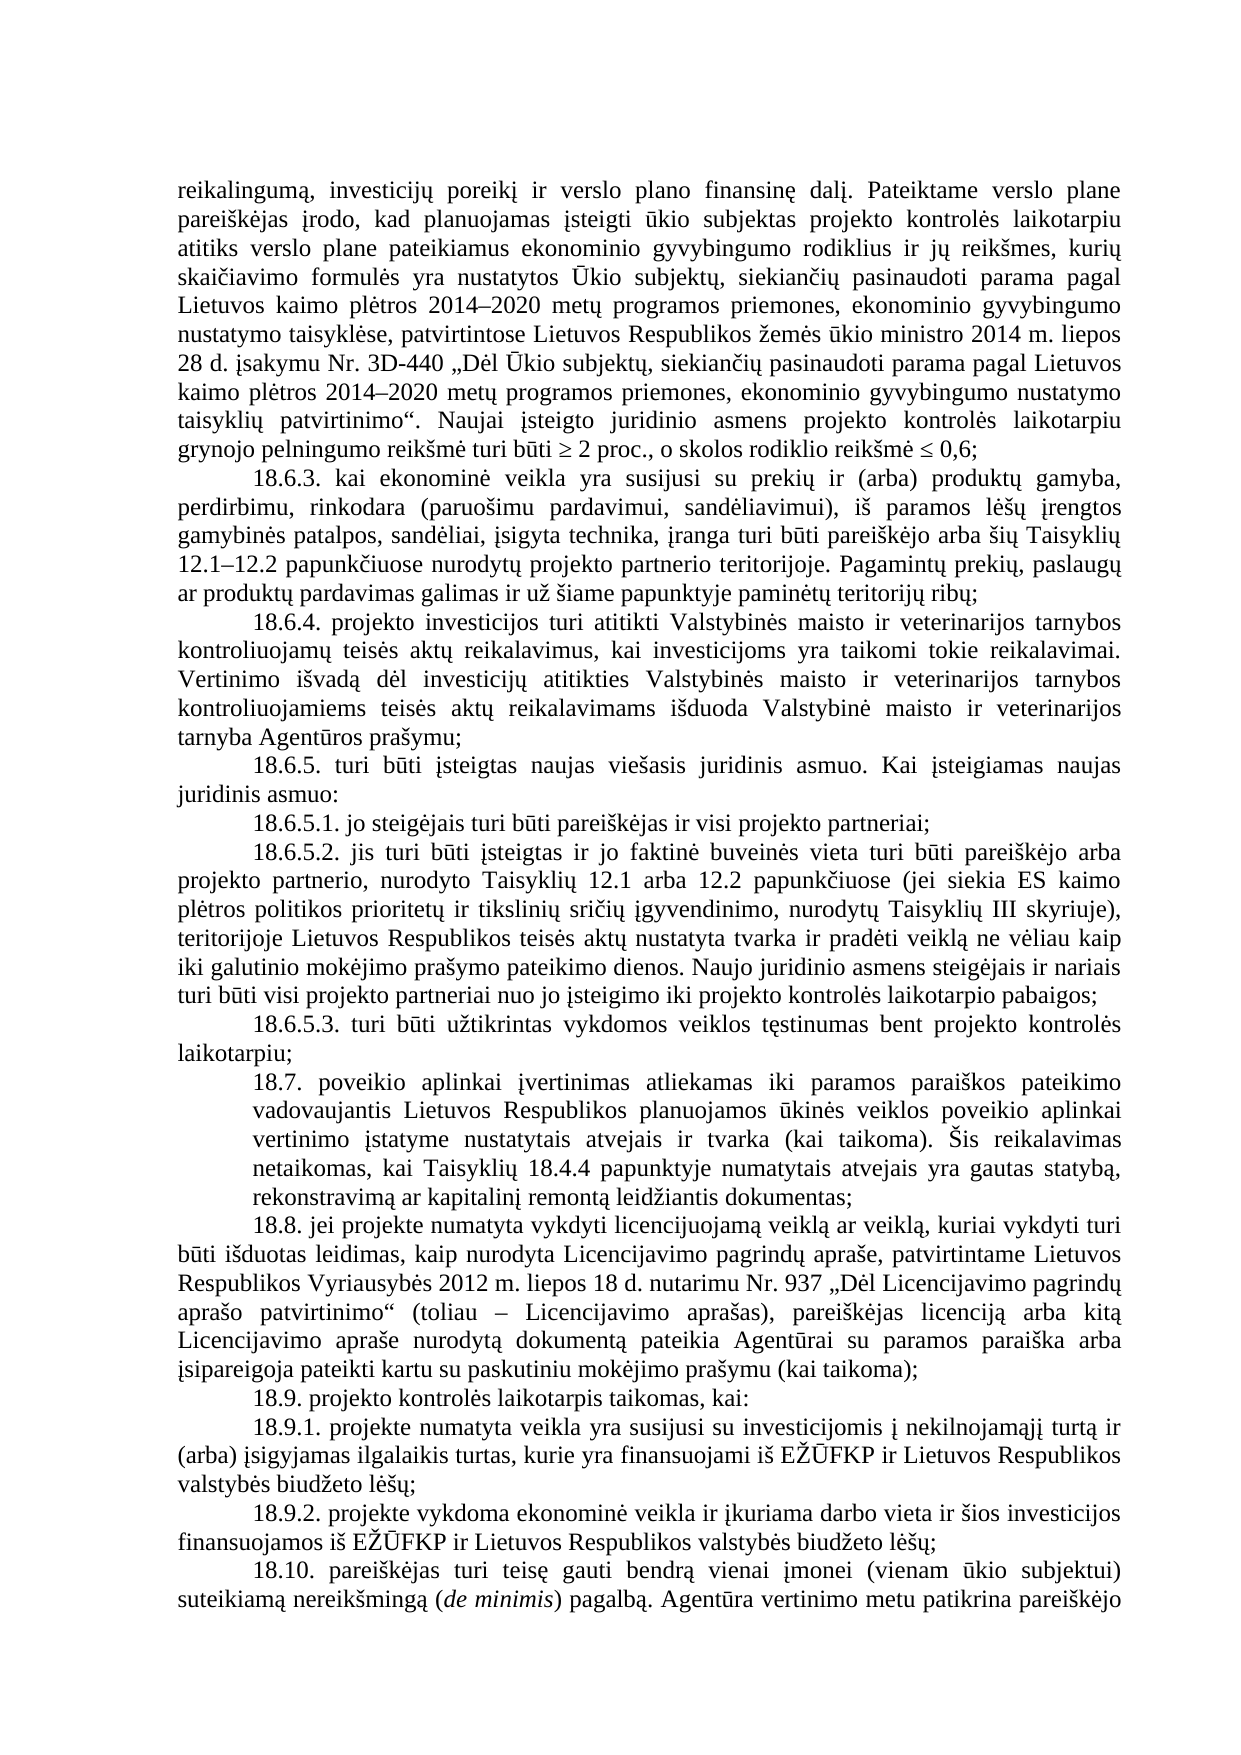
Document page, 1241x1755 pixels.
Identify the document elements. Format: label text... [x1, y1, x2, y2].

text 18.9. projekto kontrolės laikotarpis taikomas, kai: [177, 1383, 1122, 1412]
text 18.6.5.2. jis turi būti įsteigtas ir jo faktinė buveinės vieta turi būti pareiškėjo arba projekto partnerio, nurodyto Taisyklių 12.1 arba 12.2 papunkčiuose (jei siekia ES kaimo plėtros politikos prioritetų ir tikslinių sričių įgyvendinimo, nurodytų Taisyklių III skyriuje), teritorijoje Lietuvos Respublikos teisės aktų nustatyta tvarka ir pradėti veiklą ne vėliau kaip iki galutinio mokėjimo prašymo pateikimo dienos. Naujo juridinio asmens steigėjais ir nariais turi būti visi projekto partneriai nuo jo įsteigimo iki projekto kontrolės laikotarpio pabaigos; [177, 837, 1122, 1009]
text 18.6.3. kai ekonominė veikla yra susijusi su prekių ir (arba) produktų gamyba, perdirbimu, rinkodara (paruošimu pardavimui, sandėliavimui), iš paramos lėšų įrengtos gamybinės patalpos, sandėliai, įsigyta technika, įranga turi būti pareiškėjo arba šių Taisyklių 12.1–12.2 papunkčiuose nurodytų projekto partnerio teritorijoje. Pagamintų prekių, paslaugų ar produktų pardavimas galimas ir už šiame papunktyje paminėtų teritorijų ribų; [177, 463, 1122, 607]
text 18.8. jei projekte numatyta vykdyti licencijuojamą veiklą ar veiklą, kuriai vykdyti turi būti išduotas leidimas, kaip nurodyta Licencijavimo pagrindų apraše, patvirtintame Lietuvos Respublikos Vyriausybės 2012 m. liepos 18 d. nutarimu Nr. 937 „Dėl Licencijavimo pagrindų aprašo patvirtinimo“ (toliau – Licencijavimo aprašas), pareiškėjas licenciją arba kitą Licencijavimo apraše nurodytą dokumentą pateikia Agentūrai su paramos paraiška arba įsipareigoja pateikti kartu su paskutiniu mokėjimo prašymu (kai taikoma); [177, 1211, 1122, 1383]
text 18.7. poveikio aplinkai įvertinimas atliekamas iki paramos paraiškos pateikimo vadovaujantis Lietuvos Respublikos planuojamos ūkinės veiklos poveikio aplinkai vertinimo įstatyme nustatytais atvejais ir tvarka (kai taikoma). Šis reikalavimas netaikomas, kai Taisyklių 18.4.4 papunktyje numatytais atvejais yra gautas statybą, rekonstravimą ar kapitalinį remontą leidžiantis dokumentas; [252, 1067, 1122, 1211]
text 18.6.5. turi būti įsteigtas naujas viešasis juridinis asmuo. Kai įsteigiamas naujas juridinis asmuo: [177, 751, 1122, 808]
text 18.10. pareiškėjas turi teisę gauti bendrą vienai įmonei (vienam ūkio subjektui) suteikiamą nereikšmingą (de minimis) pagalbą. Agentūra vertinimo metu patikrina pareiškėjo [177, 1556, 1122, 1613]
text reikalingumą, investicijų poreikį ir verslo plano finansinę dalį. Pateiktame verslo plane pareiškėjas įrodo, kad planuojamas įsteigti ūkio subjektas projekto kontrolės laikotarpiu atitiks verslo plane pateikiamus ekonominio gyvybingumo rodiklius ir jų reikšmes, kurių skaičiavimo formulės yra nustatytos Ūkio subjektų, siekiančių pasinaudoti parama pagal Lietuvos kaimo plėtros 2014–2020 metų programos priemones, ekonominio gyvybingumo nustatymo taisyklėse, patvirtintose Lietuvos Respublikos žemės ūkio ministro 2014 m. liepos 28 d. įsakymu Nr. 3D-440 „Dėl Ūkio subjektų, siekiančių pasinaudoti parama pagal Lietuvos kaimo plėtros 2014–2020 metų programos priemones, ekonominio gyvybingumo nustatymo taisyklių patvirtinimo“. Naujai įsteigto juridinio asmens projekto kontrolės laikotarpiu grynojo pelningumo reikšmė turi būti ≥ 2 proc., o skolos rodiklio reikšmė ≤ 0,6; [177, 176, 1122, 463]
text 18.9.1. projekte numatyta veikla yra susijusi su investicijomis į nekilnojamąjį turtą ir (arba) įsigyjamas ilgalaikis turtas, kurie yra finansuojami iš EŽŪFKP ir Lietuvos Respublikos valstybės biudžeto lėšų; [177, 1412, 1122, 1498]
text 18.6.5.1. jo steigėjais turi būti pareiškėjas ir visi projekto partneriai; [177, 808, 1122, 837]
text 18.9.2. projekte vykdoma ekonominė veikla ir įkuriama darbo vieta ir šios investicijos finansuojamos iš EŽŪFKP ir Lietuvos Respublikos valstybės biudžeto lėšų; [177, 1498, 1122, 1556]
text 18.6.5.3. turi būti užtikrintas vykdomos veiklos tęstinumas bent projekto kontrolės laikotarpiu; [177, 1009, 1122, 1067]
text 18.6.4. projekto investicijos turi atitikti Valstybinės maisto ir veterinarijos tarnybos kontroliuojamų teisės aktų reikalavimus, kai investicijoms yra taikomi tokie reikalavimai. Vertinimo išvadą dėl investicijų atitikties Valstybinės maisto ir veterinarijos tarnybos kontroliuojamiems teisės aktų reikalavimams išduoda Valstybinė maisto ir veterinarijos tarnyba Agentūros prašymu; [177, 607, 1122, 751]
